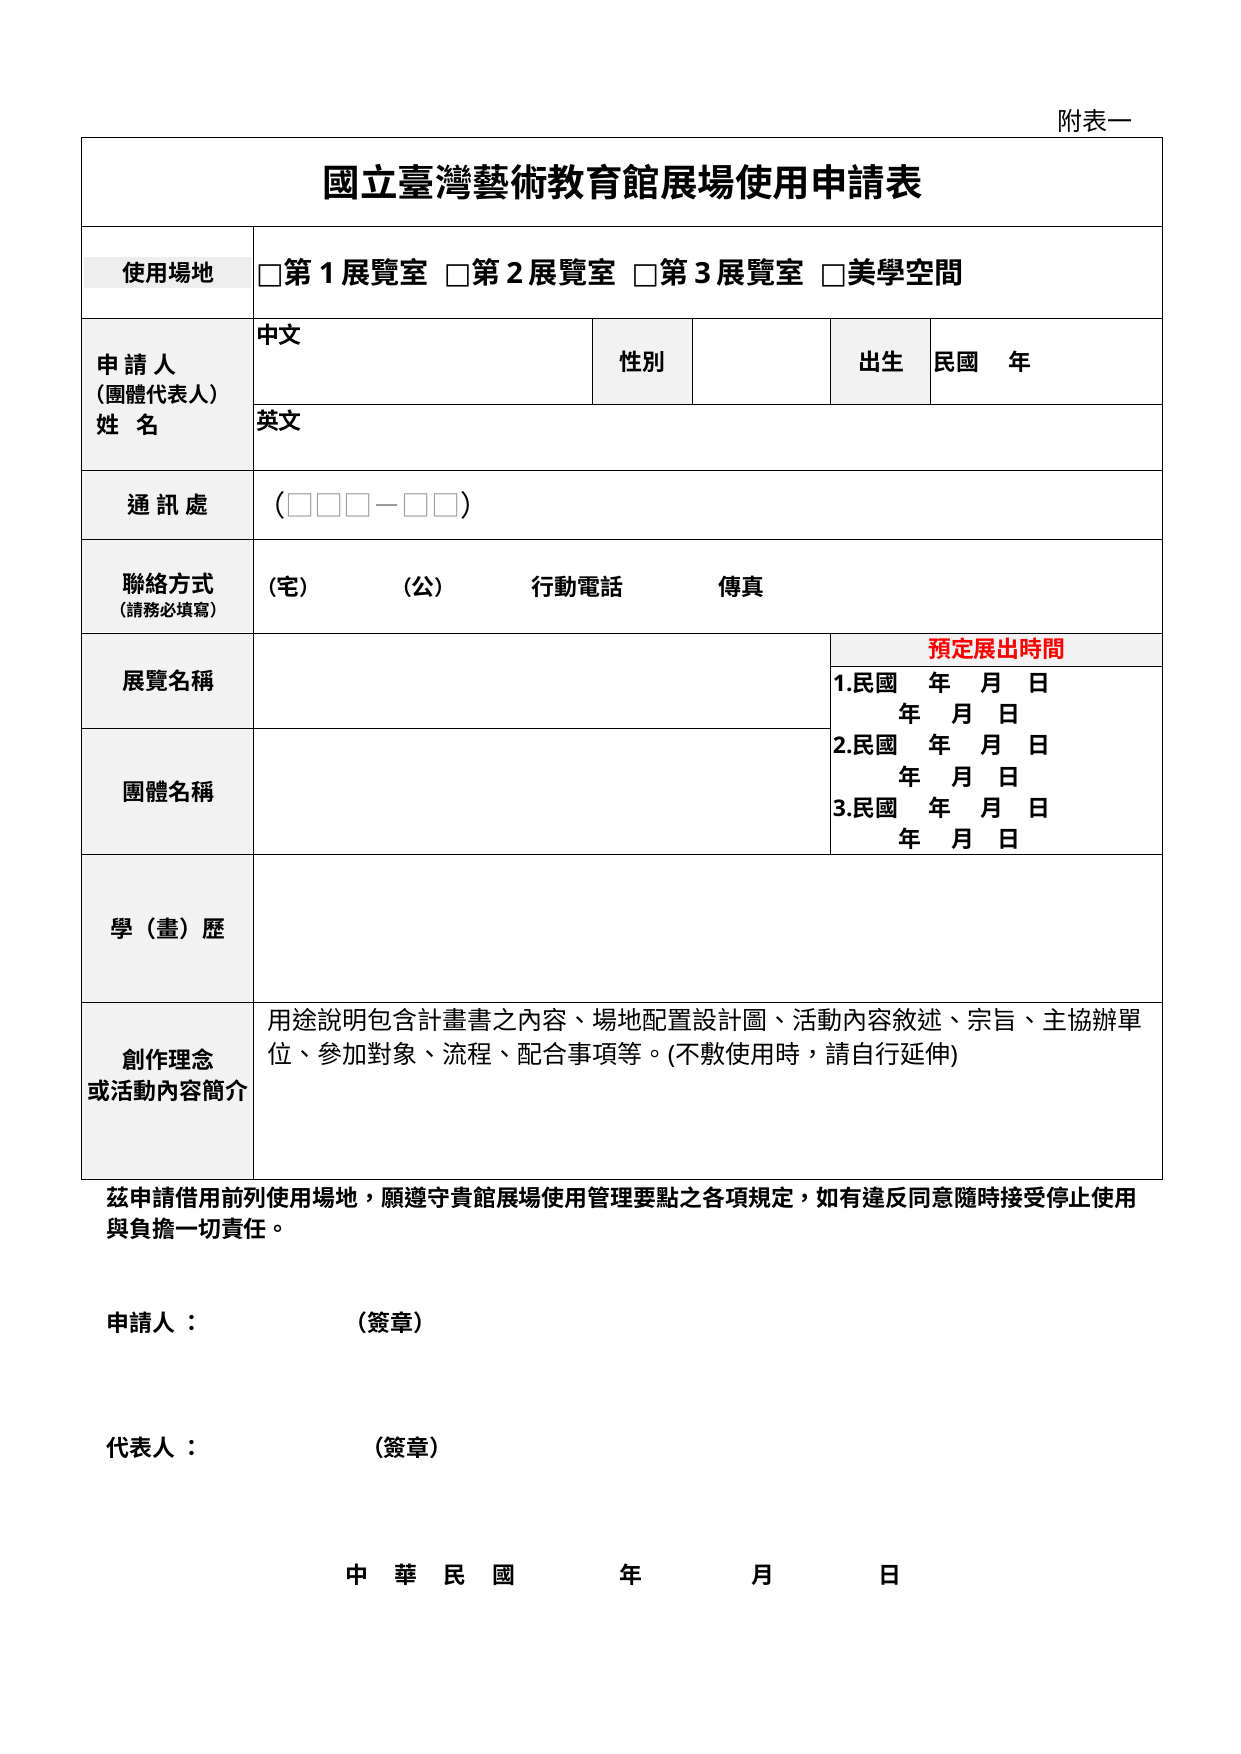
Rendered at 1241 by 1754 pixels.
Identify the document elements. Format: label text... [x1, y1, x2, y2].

table_cell 預定展出時間 [831, 634, 1162, 666]
table_cell [254, 729, 830, 854]
text 代表人 ： （簽章） [106, 1432, 1140, 1463]
table_cell 通 訊 處 [82, 471, 253, 539]
table_cell 學（畫）歷 [82, 855, 253, 1002]
table_cell （□□□－□□） [254, 471, 1162, 539]
table_cell 中文 [254, 319, 592, 404]
table_cell 聯絡方式 （請務必填寫） [82, 540, 253, 632]
table_cell 用途說明包含計畫書之內容、場地配置設計圖、活動內容敘述、宗旨、主協辦單位、參加對象、流程、配合事項等。(不敷使用時，請自行延伸) [254, 1003, 1162, 1179]
text 附表一 [231, 101, 1132, 137]
text 申請人 ： （簽章） [106, 1307, 1140, 1338]
table_cell 申 請 人 （團體代表人） 姓 名 [82, 319, 253, 470]
table_cell [254, 855, 1162, 1002]
text 中 華 民 國 年 月 日 [106, 1557, 1140, 1590]
table_cell （宅） （公） 行動電話 傳真 [254, 540, 1162, 632]
table_cell 創作理念 或活動內容簡介 [82, 1003, 253, 1179]
table_cell [693, 319, 830, 404]
table_cell 使用場地 [82, 227, 253, 318]
table_cell [254, 634, 830, 728]
table_cell 1.民國 年 月 日 年 月 日 2.民國 年 月 日 年 月 日 3.民國 年 月 日 年 月 日 [831, 667, 1162, 854]
table_cell 英文 [254, 405, 1162, 470]
table_header 國立臺灣藝術教育館展場使用申請表 [82, 138, 1162, 226]
table_cell 出生 [831, 319, 930, 404]
table_cell 團體名稱 [82, 729, 253, 854]
table_cell 展覽名稱 [82, 634, 253, 728]
table_cell □第1展覽室 □第2展覽室 □第3展覽室 □美學空間 [254, 227, 1162, 318]
table_cell 性別 [593, 319, 692, 404]
text 茲申請借用前列使用場地，願遵守貴館展場使用管理要點之各項規定，如有違反同意隨時接受停止使用與負擔一切責任。 [106, 1180, 1140, 1244]
table_cell 民國 年 [931, 319, 1162, 404]
